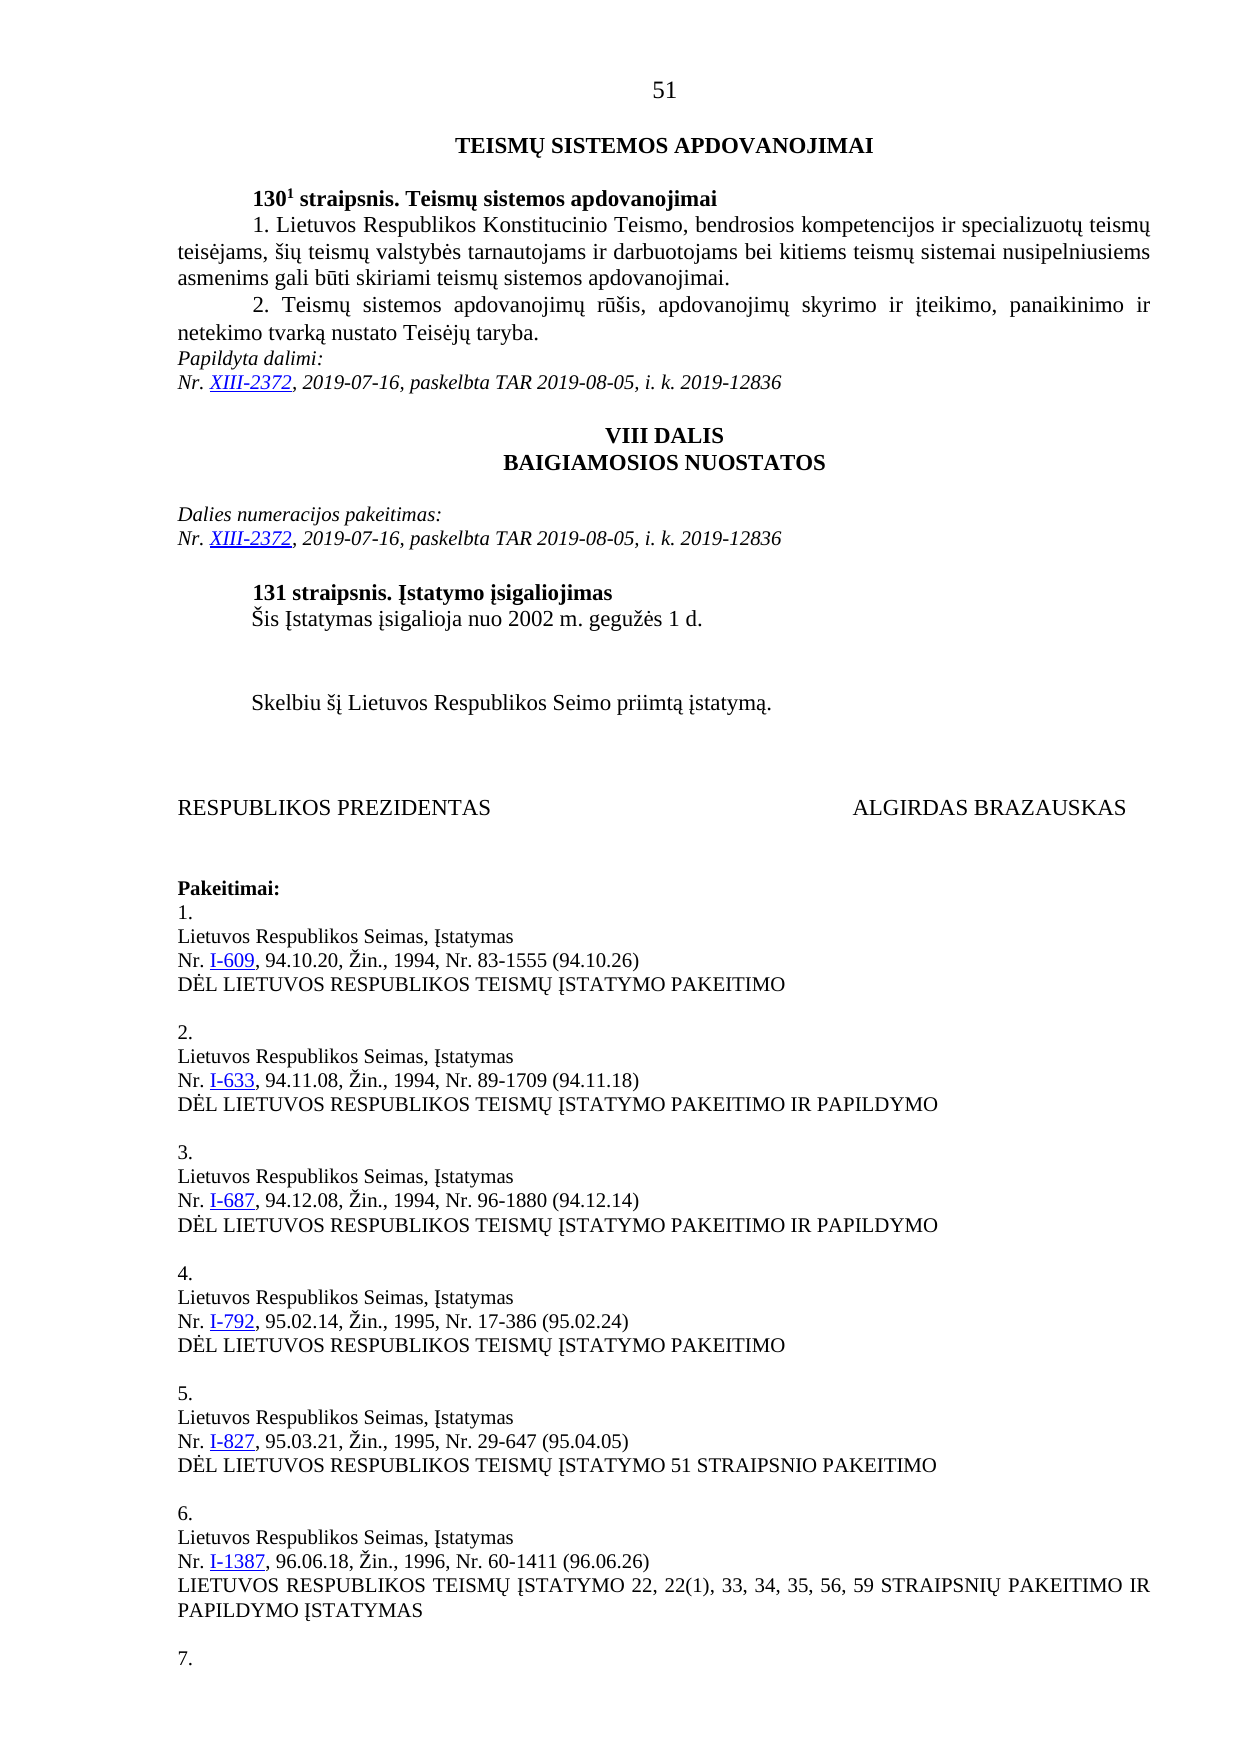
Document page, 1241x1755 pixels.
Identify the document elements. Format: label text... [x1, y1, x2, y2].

text 2. [177, 1020, 1152, 1044]
text Nr. I-609, 94.10.20, Žin., 1994, Nr. 83-1555 (94.10.26) [177, 948, 1152, 972]
text Lietuvos Respublikos Seimas, Įstatymas [177, 1044, 1152, 1068]
text 2. Teismų sistemos apdovanojimų rūšis, apdovanojimų skyrimo ir įteikimo, panaikinimo ir netekimo tvarką nustato Teisėjų taryba. [177, 291, 1152, 346]
text DĖL LIETUVOS RESPUBLIKOS TEISMŲ ĮSTATYMO PAKEITIMO IR PAPILDYMO [177, 1092, 1152, 1116]
text 131 straipsnis. Įstatymo įsigaliojimas [177, 578, 1152, 605]
text 5. [177, 1381, 1152, 1405]
text DĖL LIETUVOS RESPUBLIKOS TEISMŲ ĮSTATYMO PAKEITIMO [177, 1333, 1152, 1357]
text Lietuvos Respublikos Seimas, Įstatymas [177, 1525, 1152, 1549]
text DĖL LIETUVOS RESPUBLIKOS TEISMŲ ĮSTATYMO 51 STRAIPSNIO PAKEITIMO [177, 1453, 1152, 1477]
text Nr. I-1387, 96.06.18, Žin., 1996, Nr. 60-1411 (96.06.26) [177, 1549, 1152, 1573]
text Nr. I-792, 95.02.14, Žin., 1995, Nr. 17-386 (95.02.24) [177, 1309, 1152, 1333]
text 1. Lietuvos Respublikos Konstitucinio Teismo, bendrosios kompetencijos ir specializuotų teismų teisėjams, šių teismų valstybės tarnautojams ir darbuotojams bei kitiems teismų sistemai nusipelniusiems asmenims gali būti skiriami teismų sistemos apdovanojimai. [177, 212, 1152, 291]
text 7. [177, 1646, 1152, 1670]
text Nr. I-687, 94.12.08, Žin., 1994, Nr. 96-1880 (94.12.14) [177, 1188, 1152, 1212]
text Lietuvos Respublikos Seimas, Įstatymas [177, 924, 1152, 948]
text VIII DALIS [177, 423, 1152, 449]
text BAIGIAMOSIOS NUOSTATOS [177, 449, 1152, 475]
text 1301 straipsnis. Teismų sistemos apdovanojimai [177, 185, 1152, 212]
text 1. [177, 900, 1152, 924]
text 4. [177, 1261, 1152, 1285]
text Šis Įstatymas įsigalioja nuo 2002 m. gegužės 1 d. [177, 605, 1152, 631]
text Pakeitimai: [177, 876, 1152, 900]
text Nr. XIII-2372, 2019-07-16, paskelbta TAR 2019-08-05, i. k. 2019-12836 [177, 370, 1152, 394]
text TEISMŲ SISTEMOS APDOVANOJIMAI [177, 132, 1152, 159]
text Nr. I-633, 94.11.08, Žin., 1994, Nr. 89-1709 (94.11.18) [177, 1068, 1152, 1092]
text Dalies numeracijos pakeitimas: [177, 502, 1152, 526]
text RESPUBLIKOS PREZIDENTAS ALGIRDAS BRAZAUSKAS [177, 794, 1152, 821]
text Lietuvos Respublikos Seimas, Įstatymas [177, 1405, 1152, 1429]
text Papildyta dalimi: [177, 346, 1152, 370]
text Nr. XIII-2372, 2019-07-16, paskelbta TAR 2019-08-05, i. k. 2019-12836 [177, 526, 1152, 550]
text Nr. I-827, 95.03.21, Žin., 1995, Nr. 29-647 (95.04.05) [177, 1429, 1152, 1453]
text LIETUVOS RESPUBLIKOS TEISMŲ ĮSTATYMO 22, 22(1), 33, 34, 35, 56, 59 STRAIPSNIŲ PAKEITIMO IR PAPILDYMO ĮSTATYMAS [177, 1573, 1152, 1622]
text DĖL LIETUVOS RESPUBLIKOS TEISMŲ ĮSTATYMO PAKEITIMO [177, 972, 1152, 996]
text Lietuvos Respublikos Seimas, Įstatymas [177, 1164, 1152, 1188]
text 6. [177, 1501, 1152, 1525]
text DĖL LIETUVOS RESPUBLIKOS TEISMŲ ĮSTATYMO PAKEITIMO IR PAPILDYMO [177, 1212, 1152, 1237]
text 3. [177, 1140, 1152, 1164]
text Lietuvos Respublikos Seimas, Įstatymas [177, 1285, 1152, 1309]
text Skelbiu šį Lietuvos Respublikos Seimo priimtą įstatymą. [177, 689, 1152, 715]
